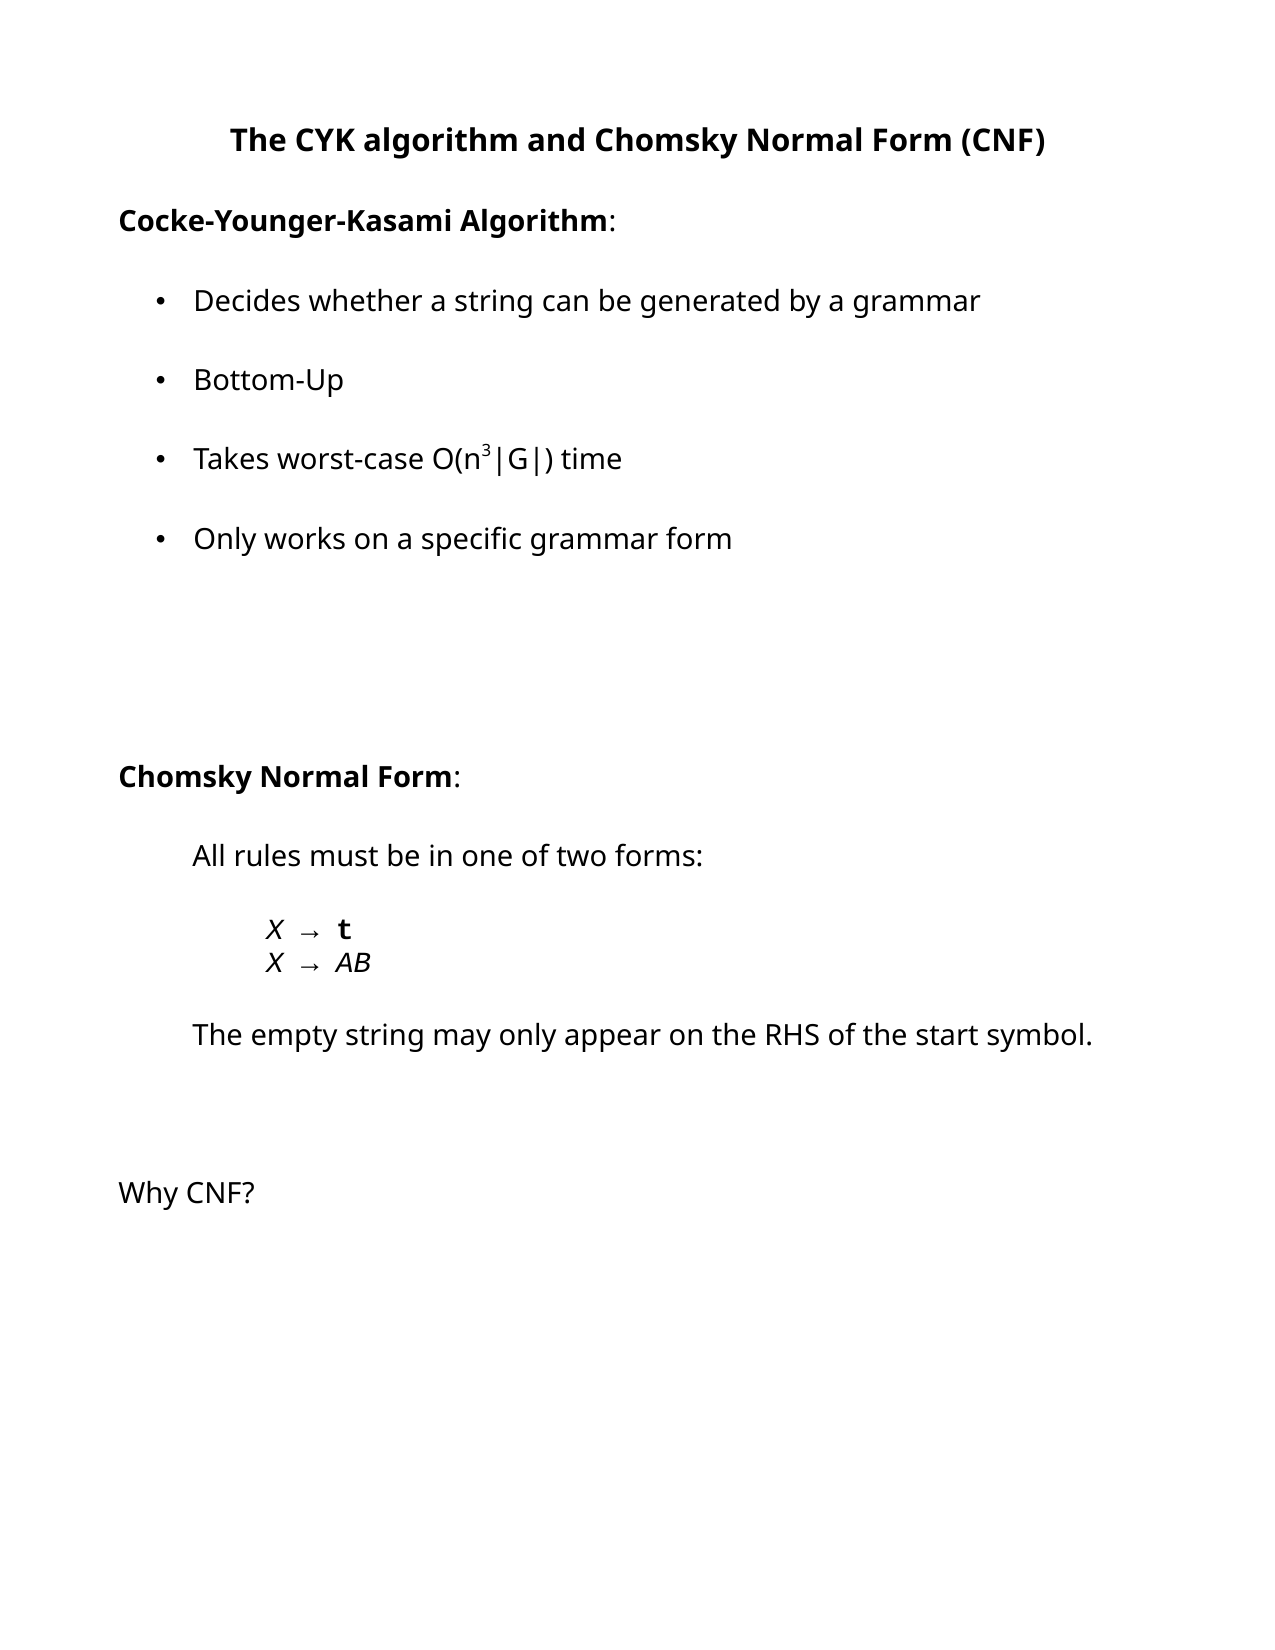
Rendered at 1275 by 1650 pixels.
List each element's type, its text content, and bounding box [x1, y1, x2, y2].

text All rules must be in one of two forms: [118, 835, 1157, 875]
text Why CNF? [118, 1173, 1157, 1212]
text Cocke-Younger-Kasami Algorithm: [118, 200, 1157, 240]
text The empty string may only appear on the RHS of the start symbol. [118, 1014, 1157, 1054]
list Only works on a specific grammar form [156, 518, 1157, 558]
list Takes worst-case O(n3|G|) time [156, 438, 1157, 518]
text Chomsky Normal Form: [118, 756, 1157, 796]
subtitle The CYK algorithm and Chomsky Normal Form (CNF) [118, 118, 1157, 161]
list Bottom-Up [156, 359, 1157, 438]
text X → t [118, 915, 1157, 948]
text X → AB [118, 948, 1157, 981]
list Decides whether a string can be generated by a grammar [156, 280, 1157, 359]
